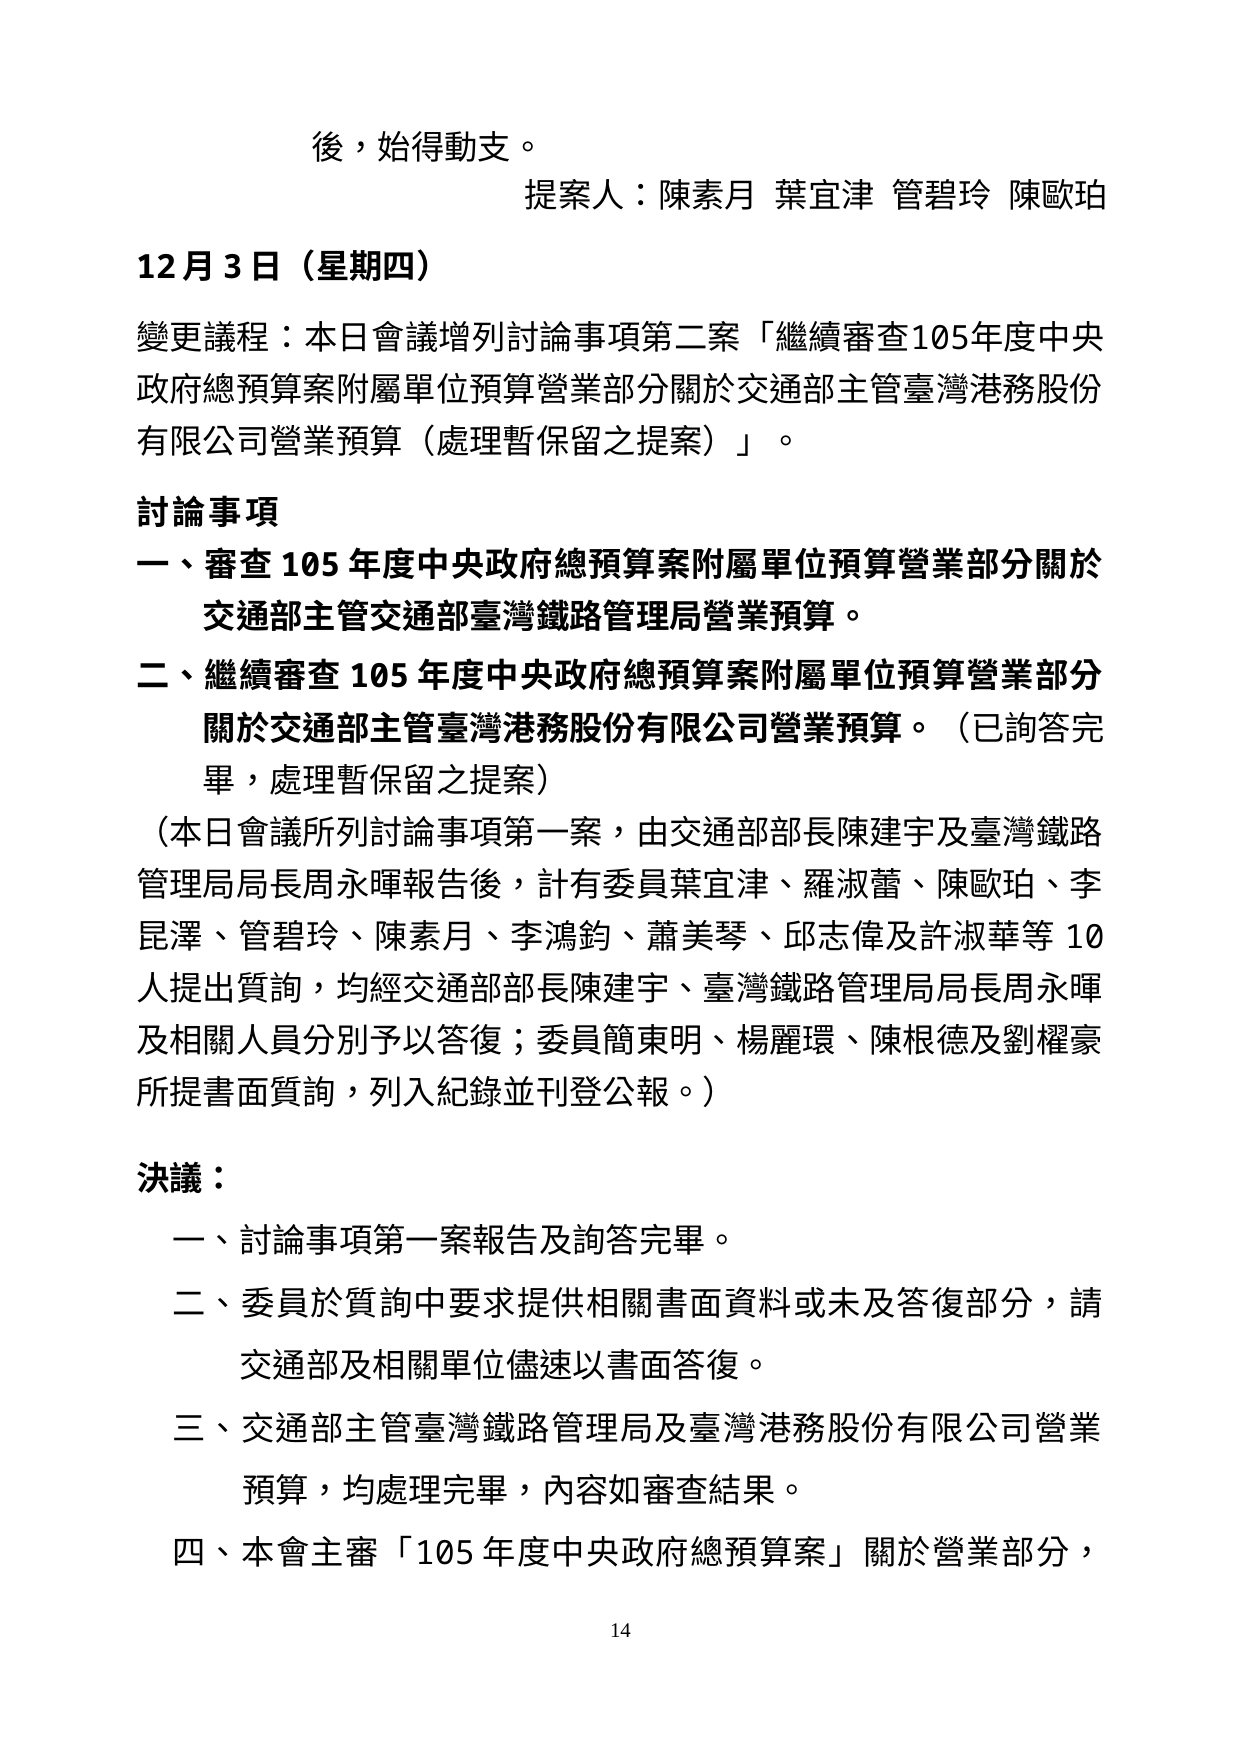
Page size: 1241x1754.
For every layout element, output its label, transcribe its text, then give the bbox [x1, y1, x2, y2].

text 二、委員於質詢中要求提供相關書面資料或未及答復部分，請交通部及相關單位儘速以書面答復。 [172, 1259, 1104, 1384]
text 決議： [136, 1134, 1104, 1196]
text 變更議程：本日會議增列討論事項第二案「繼續審查105年度中央政府總預算案附屬單位預算營業部分關於交通部主管臺灣港務股份有限公司營業預算（處理暫保留之提案）」。 [136, 307, 1104, 464]
text 三、交通部主管臺灣鐵路管理局及臺灣港務股份有限公司營業預算，均處理完畢，內容如審查結果。 [172, 1384, 1104, 1509]
text 後，始得動支。 [311, 103, 1104, 166]
text 一、審查105年度中央政府總預算案附屬單位預算營業部分關於交通部主管交通部臺灣鐵路管理局營業預算。 [136, 534, 1104, 639]
text 一、討論事項第一案報告及詢答完畢。 [136, 1196, 1104, 1259]
text 討論事項 [136, 482, 1104, 534]
text （本日會議所列討論事項第一案，由交通部部長陳建宇及臺灣鐵路管理局局長周永暉報告後，計有委員葉宜津、羅淑蕾、陳歐珀、李昆澤、管碧玲、陳素月、李鴻鈞、蕭美琴、邱志偉及許淑華等10人提出質詢，均經交通部部長陳建宇、臺灣鐵路管理局局長周永暉及相關人員分別予以答復；委員簡東明、楊麗環、陳根德及劉櫂豪所提書面質詢，列入紀錄並刊登公報。） [136, 802, 1104, 1115]
text 12月3日（星期四） [136, 237, 1104, 289]
text 二、繼續審查105年度中央政府總預算案附屬單位預算營業部分關於交通部主管臺灣港務股份有限公司營業預算。（已詢答完畢，處理暫保留之提案） [136, 646, 1104, 802]
text 四、本會主審「105年度中央政府總預算案」關於營業部分， [172, 1509, 1104, 1571]
text 提案人：陳素月 葉宜津 管碧玲 陳歐珀 [524, 166, 1119, 218]
